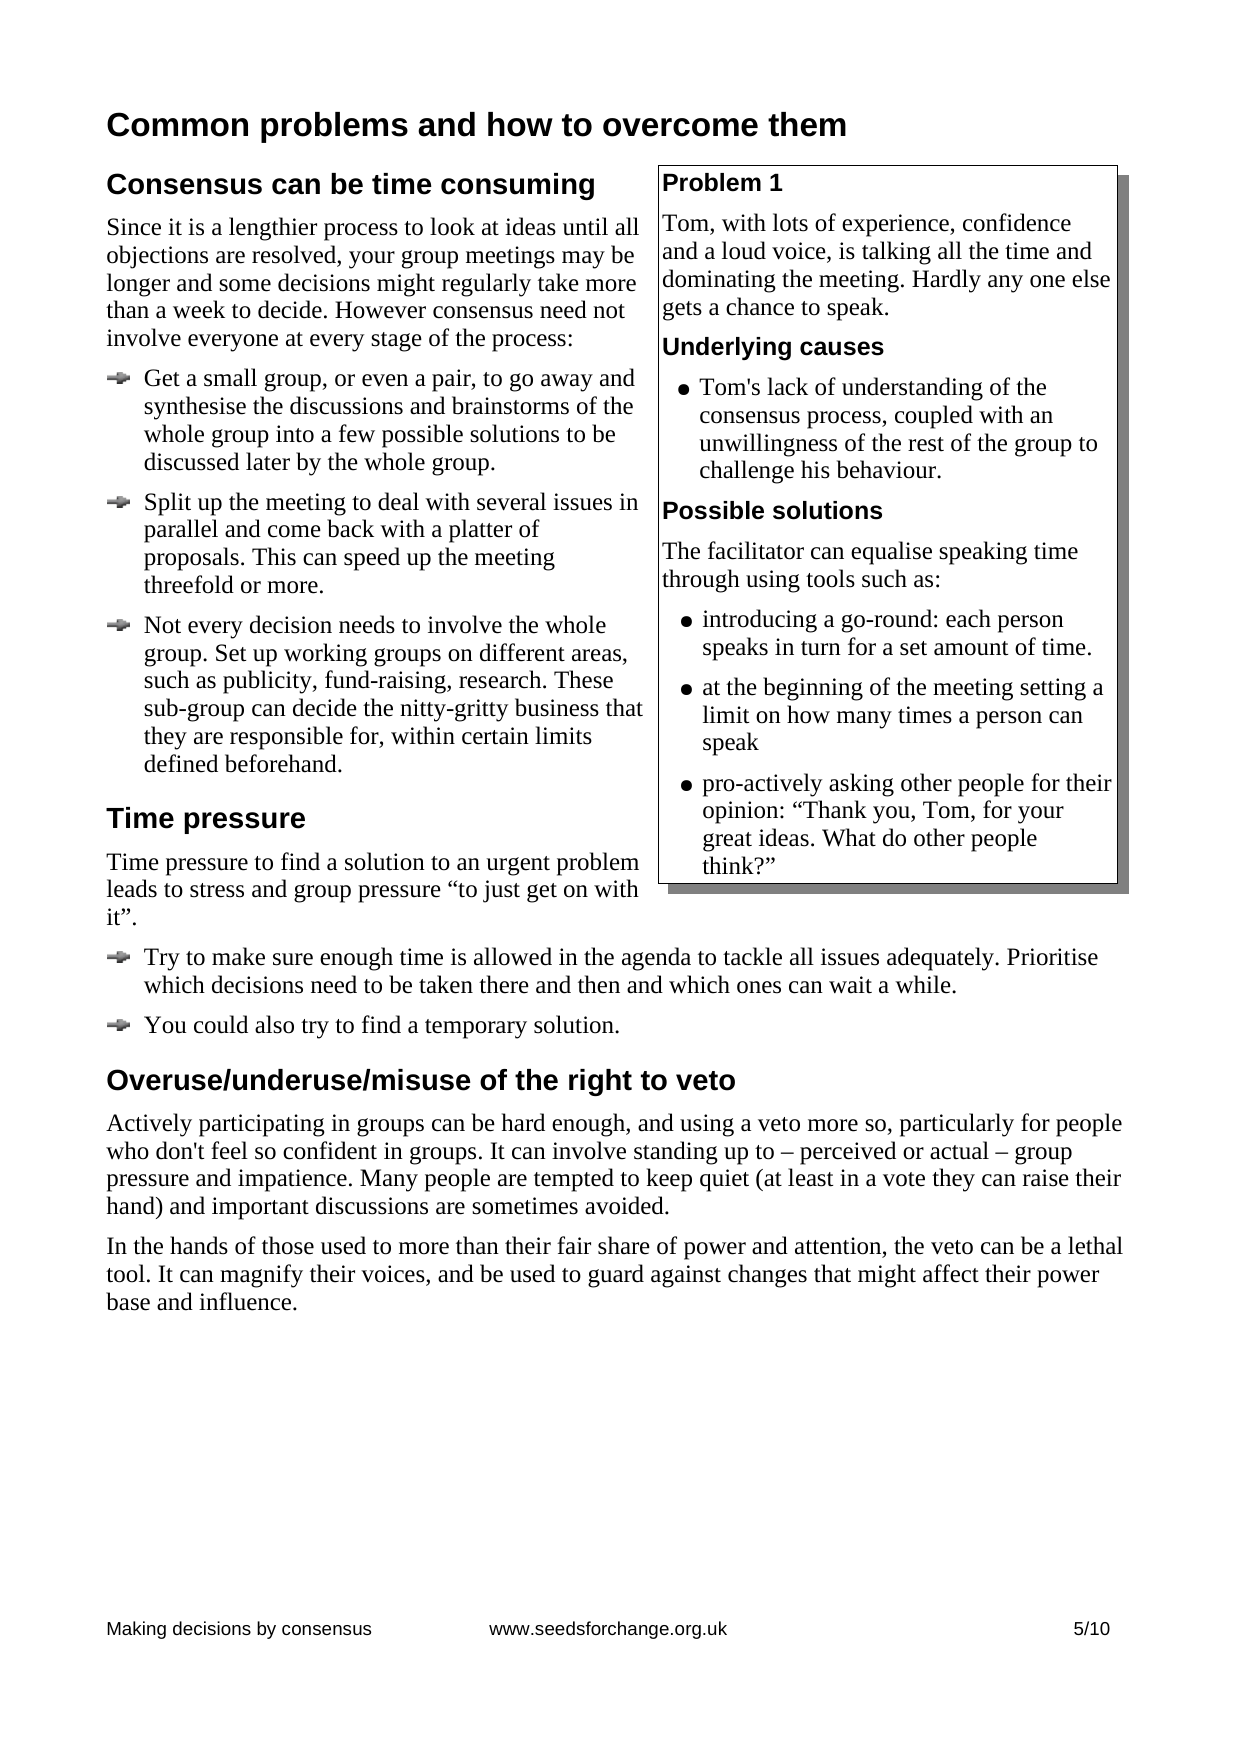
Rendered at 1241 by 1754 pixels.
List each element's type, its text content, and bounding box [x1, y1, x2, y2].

subtitle Common problems and how to overcome them [106, 106, 1134, 143]
text Time pressure to find a solution to an urgent problem leads to stress and group pressure “to just get on with it”. [106, 848, 1134, 931]
picture [107, 1019, 130, 1031]
list Tom's lack of understanding of the consensus process, coupled with an unwillingness of the rest of the group to challenge his behaviour. [676, 373, 1114, 484]
subtitle Consensus can be time consuming [106, 168, 658, 201]
list pro-actively asking other people for their opinion: “Thank you, Tom, for your great ideas. What do other people think?” [679, 769, 1114, 879]
list Split up the meeting to deal with several issues in parallel and come back with a platter of proposals. This can speed up the meeting threefold or more. [106, 488, 658, 599]
subtitle Overuse/underuse/misuse of the right to veto [106, 1064, 1134, 1097]
list You could also try to find a temporary solution. [106, 1011, 1134, 1039]
picture [107, 372, 130, 384]
text The facilitator can equalise speaking time through using tools such as: [662, 537, 1114, 593]
picture [107, 619, 130, 631]
list at the beginning of the meeting setting a limit on how many times a person can speak [679, 673, 1114, 756]
text Underlying causes [662, 333, 1114, 361]
text Possible solutions [662, 497, 1114, 525]
text Tom, with lots of experience, confidence and a loud voice, is talking all the time and dominating the meeting. Hardly any one else gets a chance to speak. [662, 209, 1114, 320]
list introducing a go-round: each person speaks in turn for a set amount of time. [679, 605, 1114, 661]
list Try to make sure enough time is allowed in the agenda to tackle all issues adequately. Prioritise which decisions need to be taken there and then and which ones can wait a while. [106, 943, 1134, 999]
picture [107, 951, 130, 963]
text Problem 1 [662, 169, 1114, 197]
subtitle [659, 166, 1117, 883]
text Actively participating in groups can be hard enough, and using a veto more so, particularly for people who don't feel so confident in groups. It can involve standing up to – perceived or actual – group pressure and impatience. Many people are tempted to keep quiet (at least in a vote they can raise their hand) and important discussions are sometimes avoided. [106, 1109, 1134, 1220]
list Get a small group, or even a pair, to go away and synthesise the discussions and brainstorms of the whole group into a few possible solutions to be discussed later by the whole group. [106, 364, 658, 475]
list Not every decision needs to involve the whole group. Set up working groups on different areas, such as publicity, fund-raising, research. These sub-group can decide the nitty-gritty business that they are responsible for, within certain limits defined beforehand. [106, 611, 658, 777]
text In the hands of those used to more than their fair share of power and attention, the veto can be a lethal tool. It can magnify their voices, and be used to guard against changes that might affect their power base and influence. [106, 1232, 1134, 1316]
text Since it is a lengthier process to look at ideas until all objections are resolved, your group meetings may be longer and some decisions might regularly take more than a week to decide. However consensus need not involve everyone at every stage of the process: [106, 213, 658, 352]
picture [107, 496, 130, 508]
subtitle Time pressure [106, 802, 658, 835]
